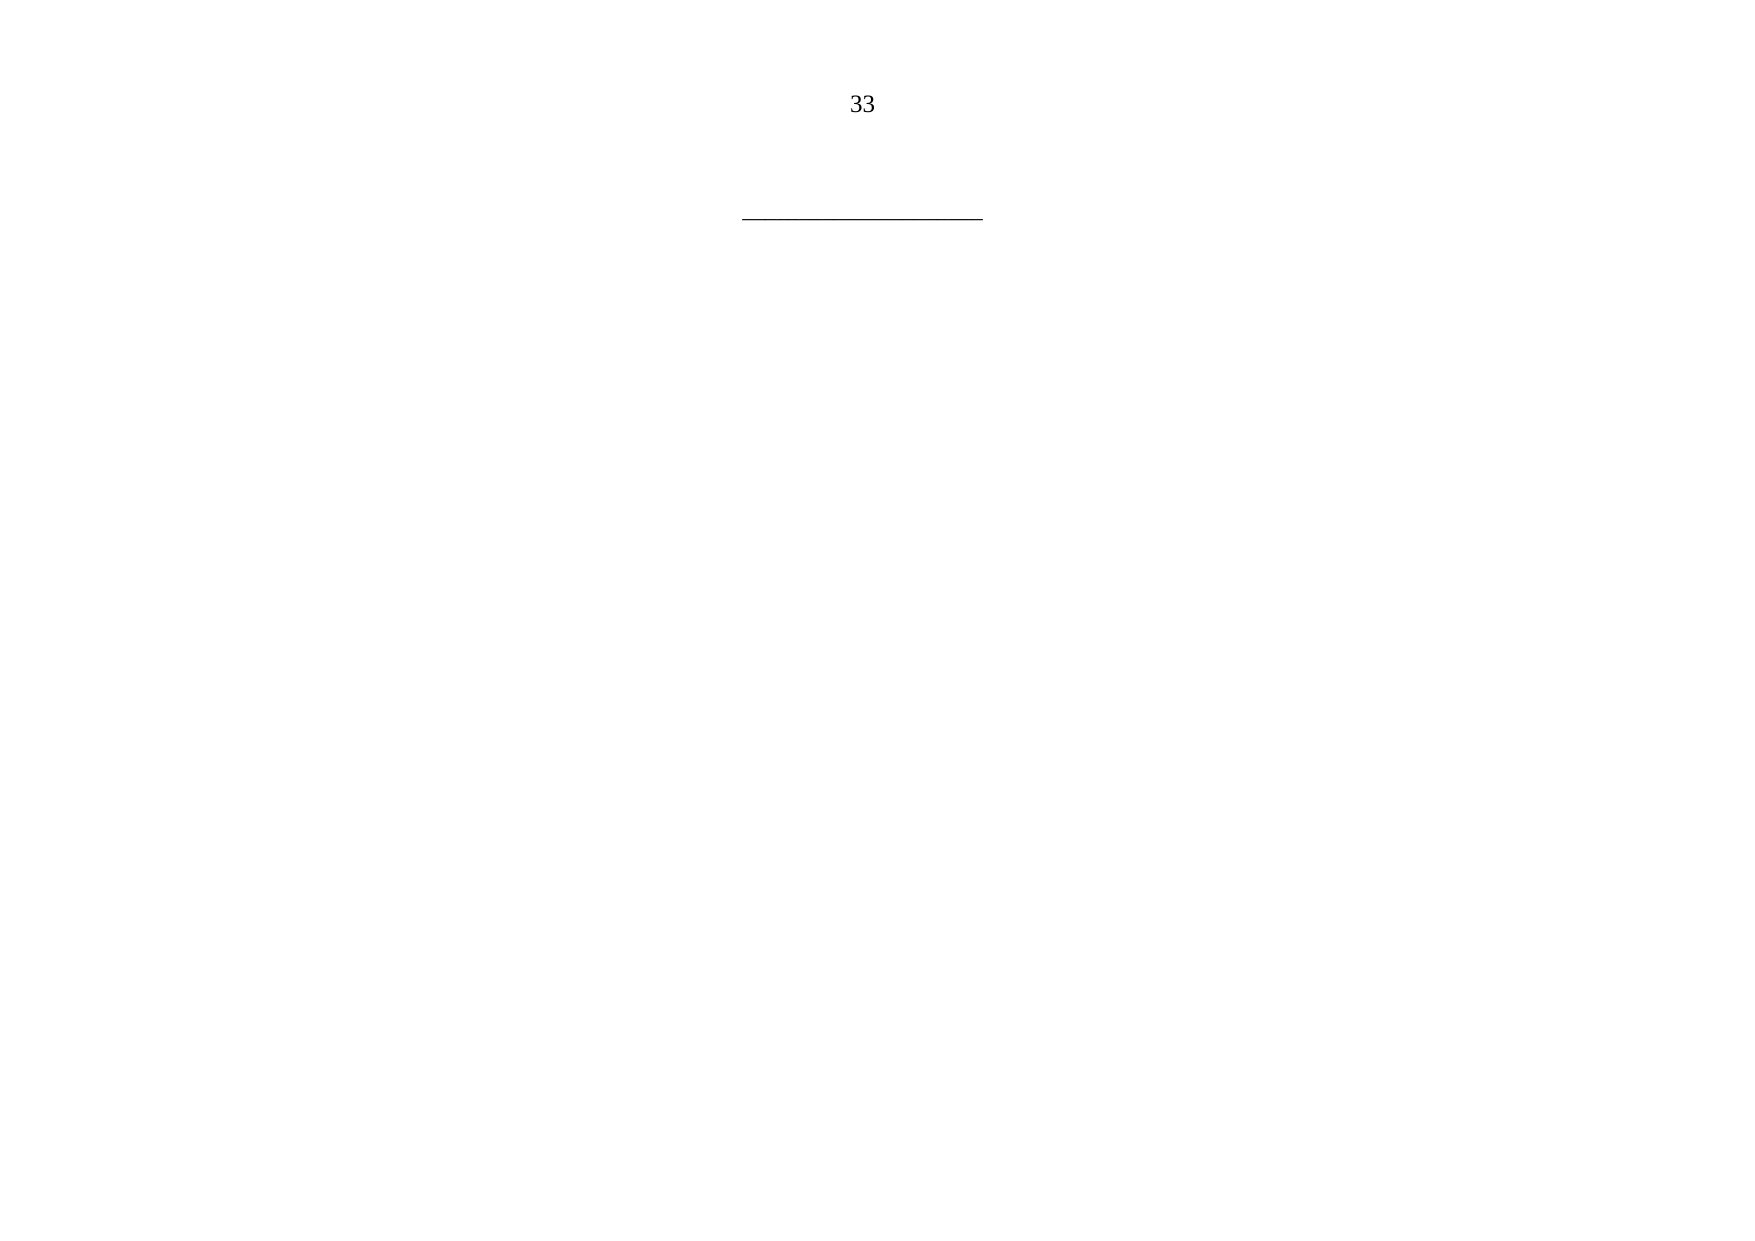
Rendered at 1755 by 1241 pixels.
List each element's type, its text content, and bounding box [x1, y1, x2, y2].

text ––––––––––––––––––––– [118, 203, 1606, 230]
